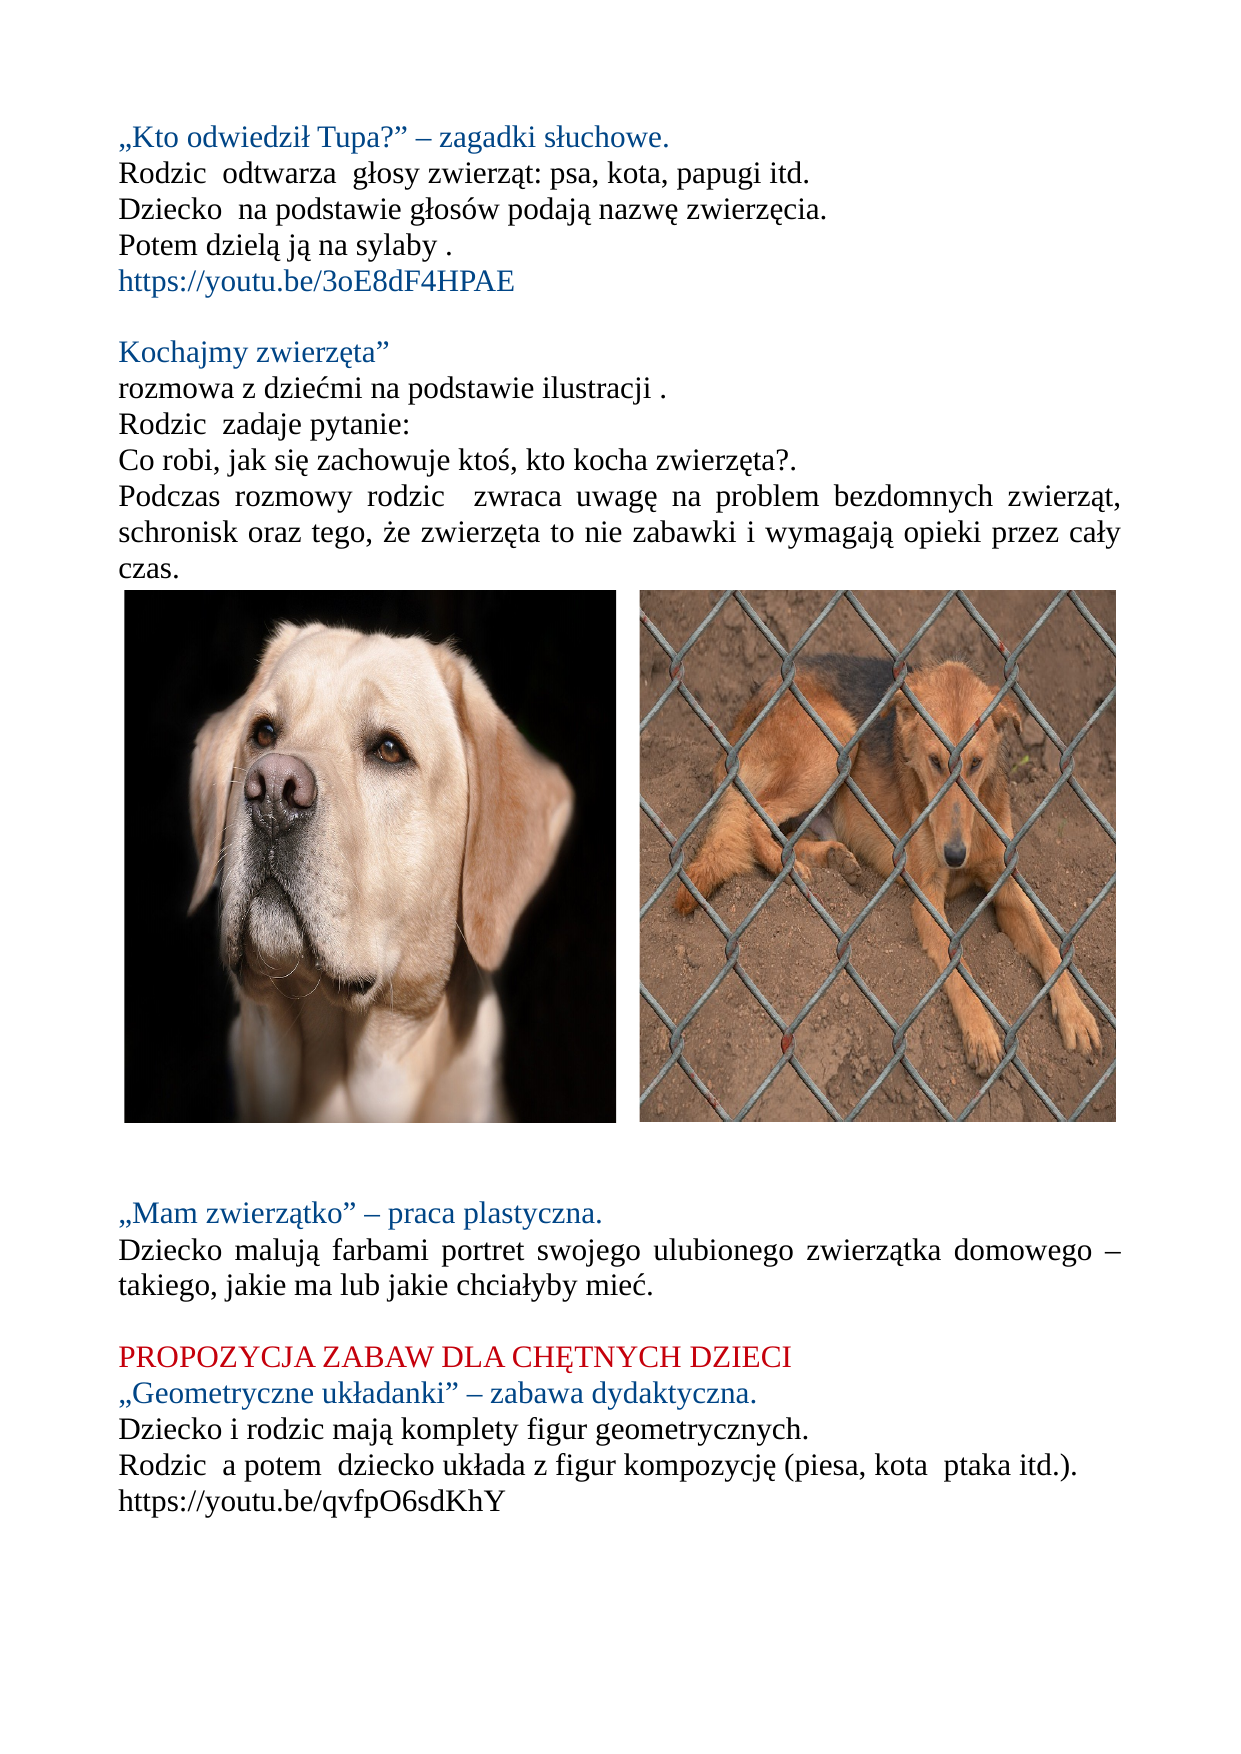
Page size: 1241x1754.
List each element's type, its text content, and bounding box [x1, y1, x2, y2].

text Rodzic odtwarza głosy zwierząt: psa, kota, papugi itd. [118, 154, 1122, 190]
picture [124, 590, 617, 1123]
text Dziecko i rodzic mają komplety figur geometrycznych. [118, 1410, 1122, 1446]
text rozmowa z dziećmi na podstawie ilustracji . [118, 370, 1122, 406]
text Podczas rozmowy rodzic zwraca uwagę na problem bezdomnych zwierząt, schronisk oraz tego, że zwierzęta to nie zabawki i wymagają opieki przez cały czas. [118, 477, 1122, 585]
text https://youtu.be/3oE8dF4HPAE [118, 262, 1122, 298]
text „Mam zwierzątko” – praca plastyczna. [118, 1195, 1122, 1231]
text https://youtu.be/qvfpO6sdKhY [118, 1482, 1122, 1518]
text „Kto odwiedził Tupa?” – zagadki słuchowe. [118, 118, 1122, 154]
text Rodzic a potem dziecko układa z figur kompozycję (piesa, kota ptaka itd.). [118, 1446, 1122, 1482]
text Dziecko malują farbami portret swojego ulubionego zwierzątka domowego – takiego, jakie ma lub jakie chciałyby mieć. [118, 1231, 1122, 1303]
text Co robi, jak się zachowuje ktoś, kto kocha zwierzęta?. [118, 442, 1122, 477]
text Dziecko na podstawie głosów podają nazwę zwierzęcia. [118, 190, 1122, 226]
text Potem dzielą ją na sylaby . [118, 226, 1122, 262]
text PROPOZYCJA ZABAW DLA CHĘTNYCH DZIECI [118, 1338, 1122, 1374]
text Kochajmy zwierzęta” [118, 334, 1122, 370]
picture [639, 590, 1116, 1122]
text Rodzic zadaje pytanie: [118, 406, 1122, 442]
text „Geometryczne układanki” – zabawa dydaktyczna. [118, 1374, 1122, 1410]
